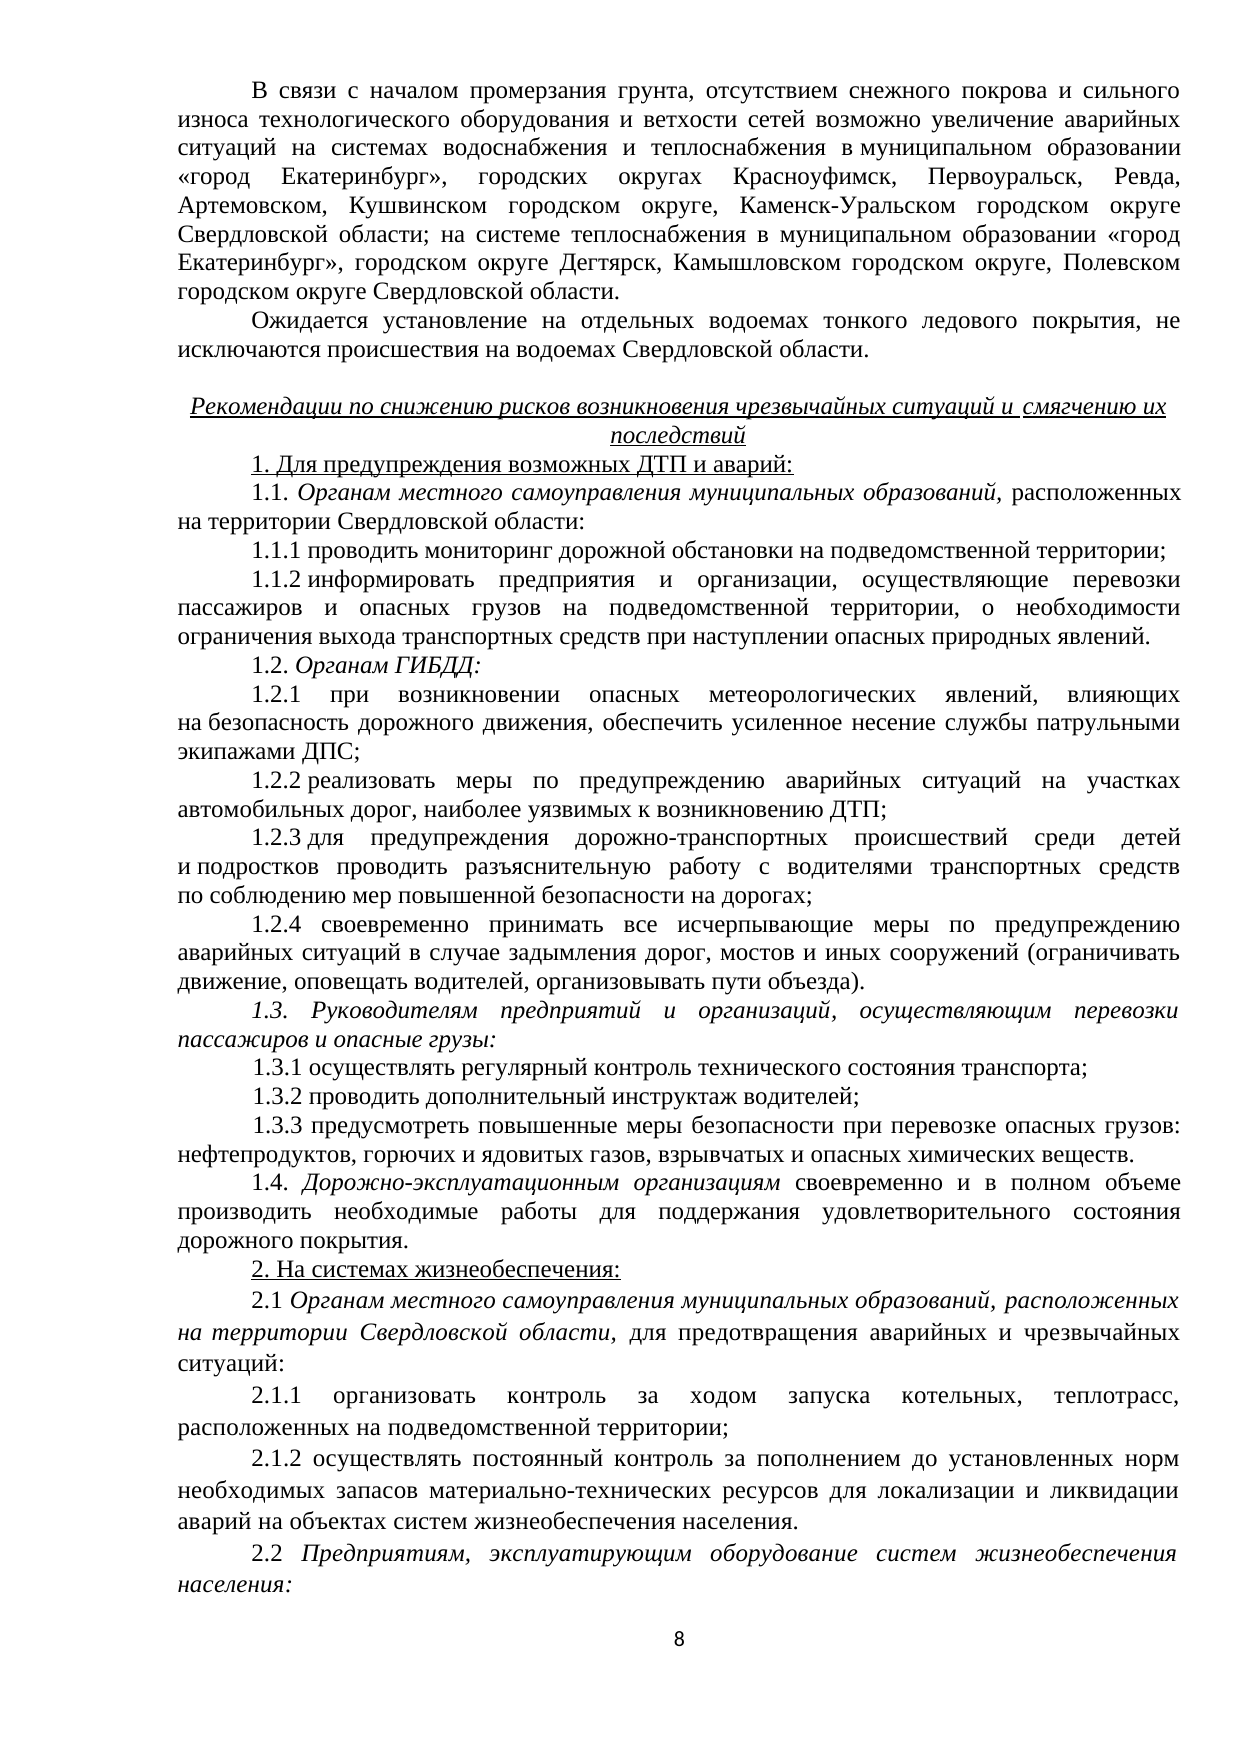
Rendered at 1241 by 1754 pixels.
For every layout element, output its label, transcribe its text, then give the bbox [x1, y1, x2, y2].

text 1.2.1 при возникновении опасных метеорологических явлений, влияющих на безопасность дорожного движения, обеспечить усиленное несение службы патрульными экипажами ДПС; [177, 679, 1181, 765]
text 2. На системах жизнеобеспечения: [177, 1254, 1181, 1282]
text 1. Для предупреждения возможных ДТП и аварий: [177, 449, 1181, 477]
text Ожидается установление на отдельных водоемах тонкого ледового покрытия, не исключаются происшествия на водоемах Свердловской области. [177, 305, 1181, 362]
text 2.1.1 организовать контроль за ходом запуска котельных, теплотрасс, расположенных на подведомственной территории; [177, 1380, 1181, 1440]
text 1.3.2 проводить дополнительный инструктаж водителей; [252, 1081, 1201, 1110]
text 2.2 Предприятиям, эксплуатирующим оборудование систем жизнеобеспечения населения: [177, 1538, 1181, 1598]
text В связи с началом промерзания грунта, отсутствием снежного покрова и сильного износа технологического оборудования и ветхости сетей возможно увеличение аварийных ситуаций на системах водоснабжения и теплоснабжения в муниципальном образовании «город Екатеринбург», городских округах Красноуфимск, Первоуральск, Ревда, Артемовском, Кушвинском городском округе, Каменск-Уральском городском округе Свердловской области; на системе теплоснабжения в муниципальном образовании «город Екатеринбург», городском округе Дегтярск, Камышловском городском округе, Полевском городском округе Свердловской области. [177, 75, 1181, 305]
text 1.1. Органам местного самоуправления муниципальных образований, расположенных на территории Свердловской области: [177, 477, 1181, 535]
text 1.3.1 осуществлять регулярный контроль технического состояния транспорта; [177, 1052, 1201, 1081]
text 1.3. Руководителям предприятий и организаций, осуществляющим перевозки пассажиров и опасные грузы: [177, 995, 1181, 1052]
text 1.1.1 проводить мониторинг дорожной обстановки на подведомственной территории; [177, 535, 1181, 564]
text 2.1.2 осуществлять постоянный контроль за пополнением до установленных норм необходимых запасов материально-технических ресурсов для локализации и ликвидации аварий на объектах систем жизнеобеспечения населения. [177, 1443, 1181, 1535]
text 1.1.2 информировать предприятия и организации, осуществляющие перевозки пассажиров и опасных грузов на подведомственной территории, о необходимости ограничения выхода транспортных средств при наступлении опасных природных явлений. [177, 564, 1181, 650]
text 1.4. Дорожно-эксплуатационным организациям своевременно и в полном объеме производить необходимые работы для поддержания удовлетворительного состояния дорожного покрытия. [177, 1167, 1181, 1254]
text Рекомендации по снижению рисков возникновения чрезвычайных ситуаций и смягчению их последствий [177, 391, 1181, 449]
text 1.2.2 реализовать меры по предупреждению аварийных ситуаций на участках автомобильных дорог, наиболее уязвимых к возникновению ДТП; [177, 765, 1181, 822]
text 1.2. Органам ГИБДД: [177, 650, 1181, 679]
text 1.2.3 для предупреждения дорожно-транспортных происшествий среди детей и подростков проводить разъяснительную работу с водителями транспортных средств по соблюдению мер повышенной безопасности на дорогах; [177, 822, 1181, 909]
text 1.3.3 предусмотреть повышенные меры безопасности при перевозке опасных грузов: нефтепродуктов, горючих и ядовитых газов, взрывчатых и опасных химических веществ. [177, 1110, 1181, 1167]
text 1.2.4 своевременно принимать все исчерпывающие меры по предупреждению аварийных ситуаций в случае задымления дорог, мостов и иных сооружений (ограничивать движение, оповещать водителей, организовывать пути объезда). [177, 909, 1181, 995]
text 2.1 Органам местного самоуправления муниципальных образований, расположенных на территории Свердловской области, для предотвращения аварийных и чрезвычайных ситуаций: [177, 1285, 1181, 1377]
